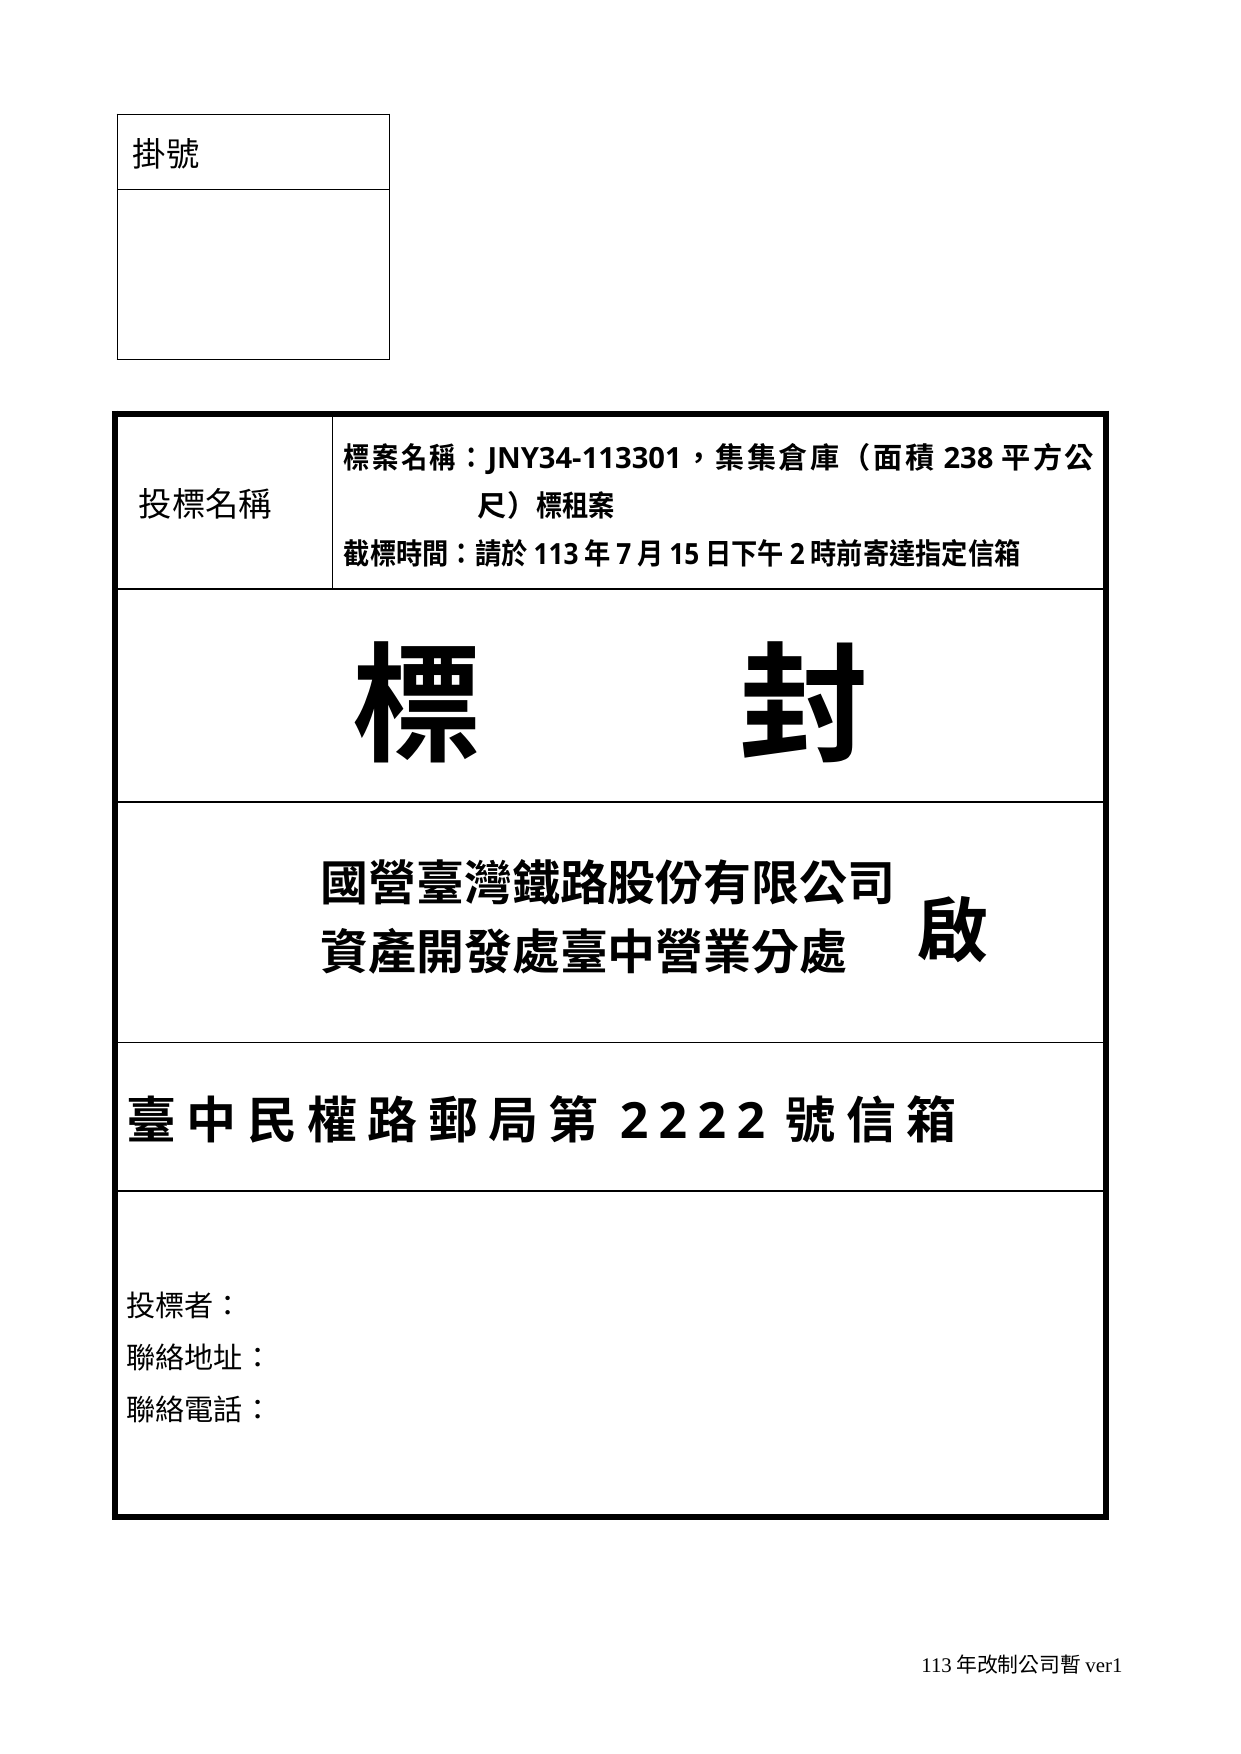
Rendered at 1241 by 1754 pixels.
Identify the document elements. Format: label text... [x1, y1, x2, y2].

table_cell 投標者： 聯絡地址： 聯絡電話： [118, 1192, 1103, 1514]
table_cell 國營臺灣鐵路股份有限公司資產開發處臺中營業分處 啟 [118, 803, 1103, 1042]
table_cell [118, 190, 389, 358]
table_header 投標名稱 [118, 417, 332, 588]
table_header 標案名稱：JNY34-113301，集集倉庫（面積238平方公尺）標租案 截標時間：請於113年7月15日下午2時前寄達指定信箱 [333, 417, 1103, 588]
table_header 掛號 [118, 115, 389, 188]
table_cell 標 封 [118, 590, 1103, 801]
table_cell 臺中民權路郵局第2222號信箱 [118, 1043, 1103, 1190]
